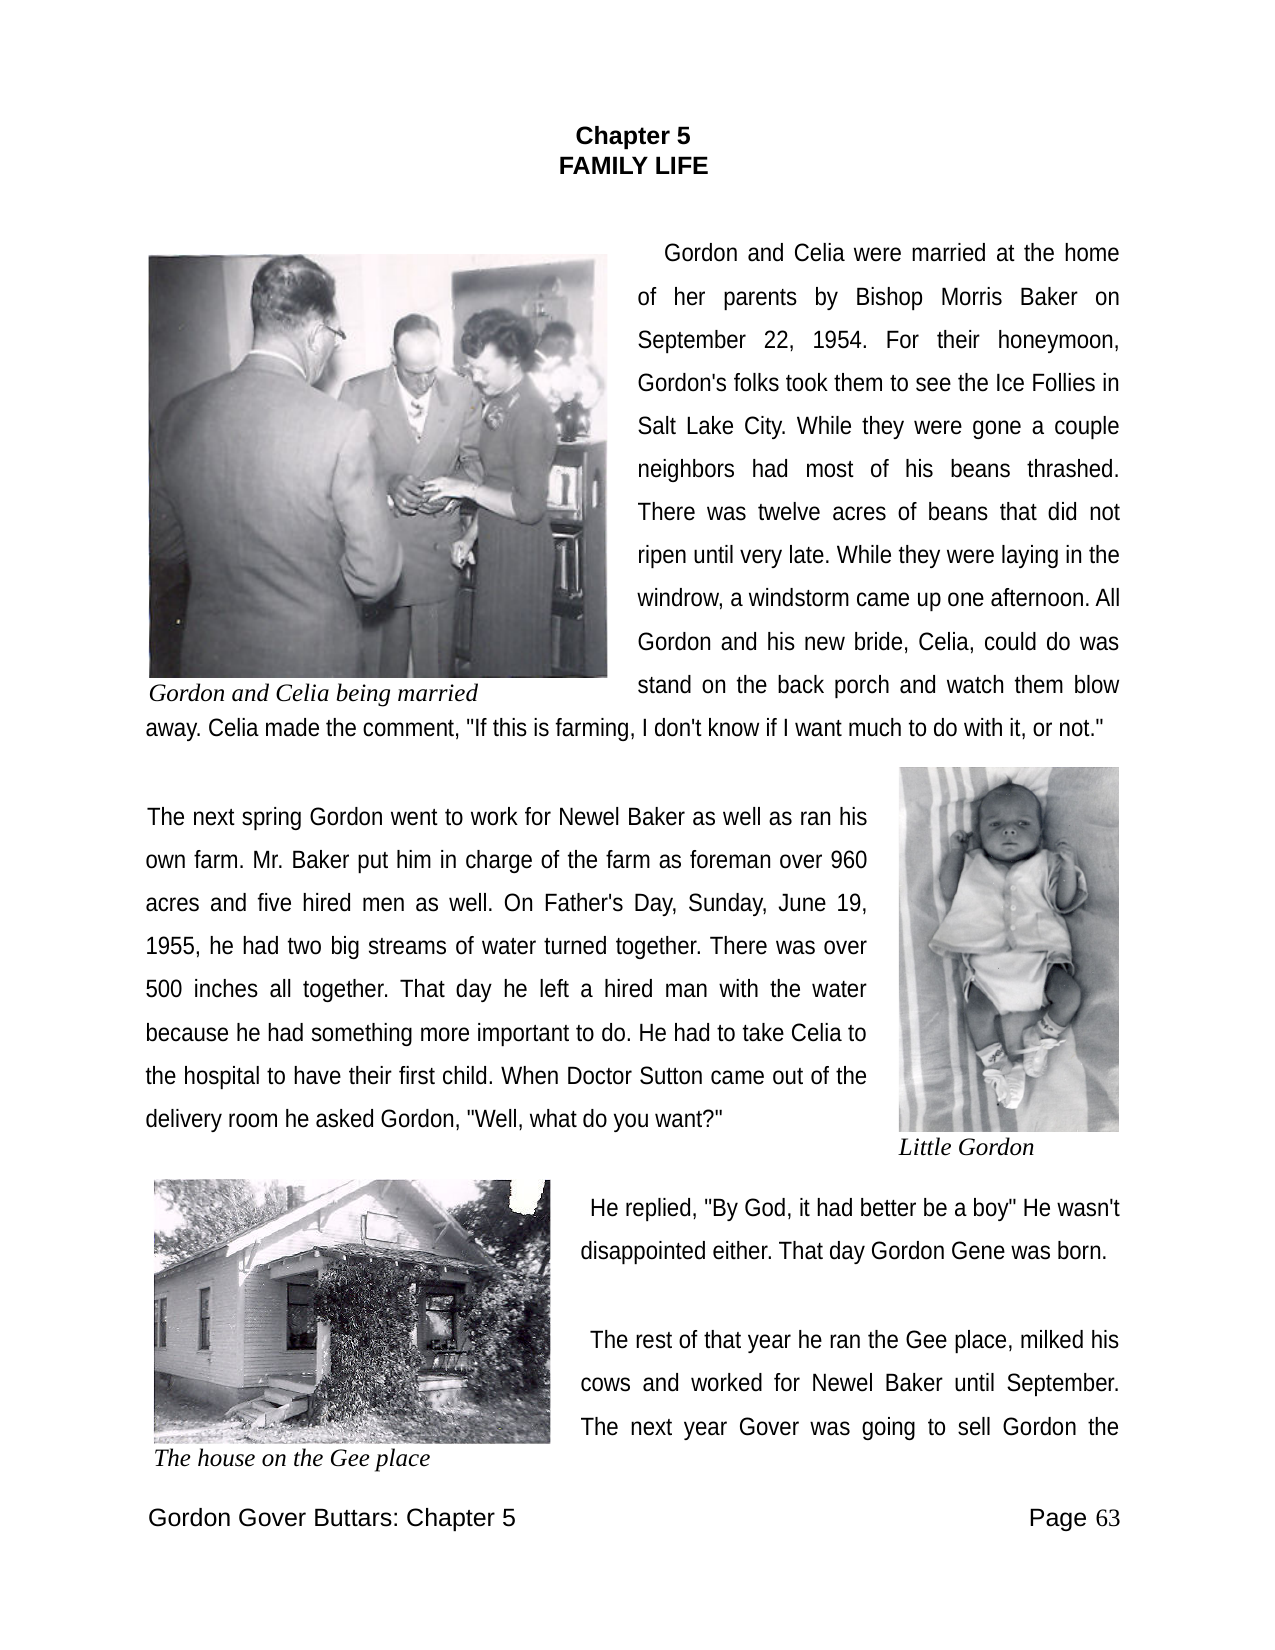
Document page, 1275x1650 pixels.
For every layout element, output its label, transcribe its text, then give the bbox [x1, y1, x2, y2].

text Chapter 5 [147, 118, 1119, 151]
picture [148, 254, 608, 678]
text Gordon and Celia were married at the home of her parents by Bishop Morris Baker on September 22, 1954. For their honeymoon, Gordon's folks took them to see the Ice Follies in Salt Lake City. While they were gone a couple neighbors had most of his beans thrashed. There was twelve acres of beans that did not ripen until very late. While they were laying in the windrow, a windstorm came up one afternoon. All Gordon and his new bride, Celia, could do was stand on the back porch and watch them blow away. Celia made the comment, "If this is farming, I don't know if I want much to do with it, or not." [145, 238, 1120, 741]
picture [153, 1179, 551, 1444]
text The house on the Gee place [153, 1444, 550, 1472]
picture [898, 767, 1119, 1132]
text Little Gordon [899, 1132, 1119, 1160]
text The next spring Gordon went to work for Newel Baker as well as ran his own farm. Mr. Baker put him in charge of the farm as foreman over 960 acres and five hired men as well. On Father's Day, Sunday, June 19, 1955, he had two big streams of water turned together. There was over 500 inches all together. That day he left a hired man with the water because he had something more important to do. He had to take Celia to the hospital to have their first child. When Doctor Sutton came out of the delivery room he asked Gordon, "Well, what do you want?" [145, 802, 898, 1132]
text The rest of that year he ran the Gee place, milked his cows and worked for Newel Baker until September. The next year Gover was going to sell Gordon the [551, 1325, 1120, 1440]
text Gordon and Celia being married [148, 678, 607, 707]
text FAMILY LIFE [147, 151, 1120, 179]
text He replied, "By God, it had better be a boy" He wasn't disappointed either. That day Gordon Gene was born. [551, 1193, 1120, 1265]
